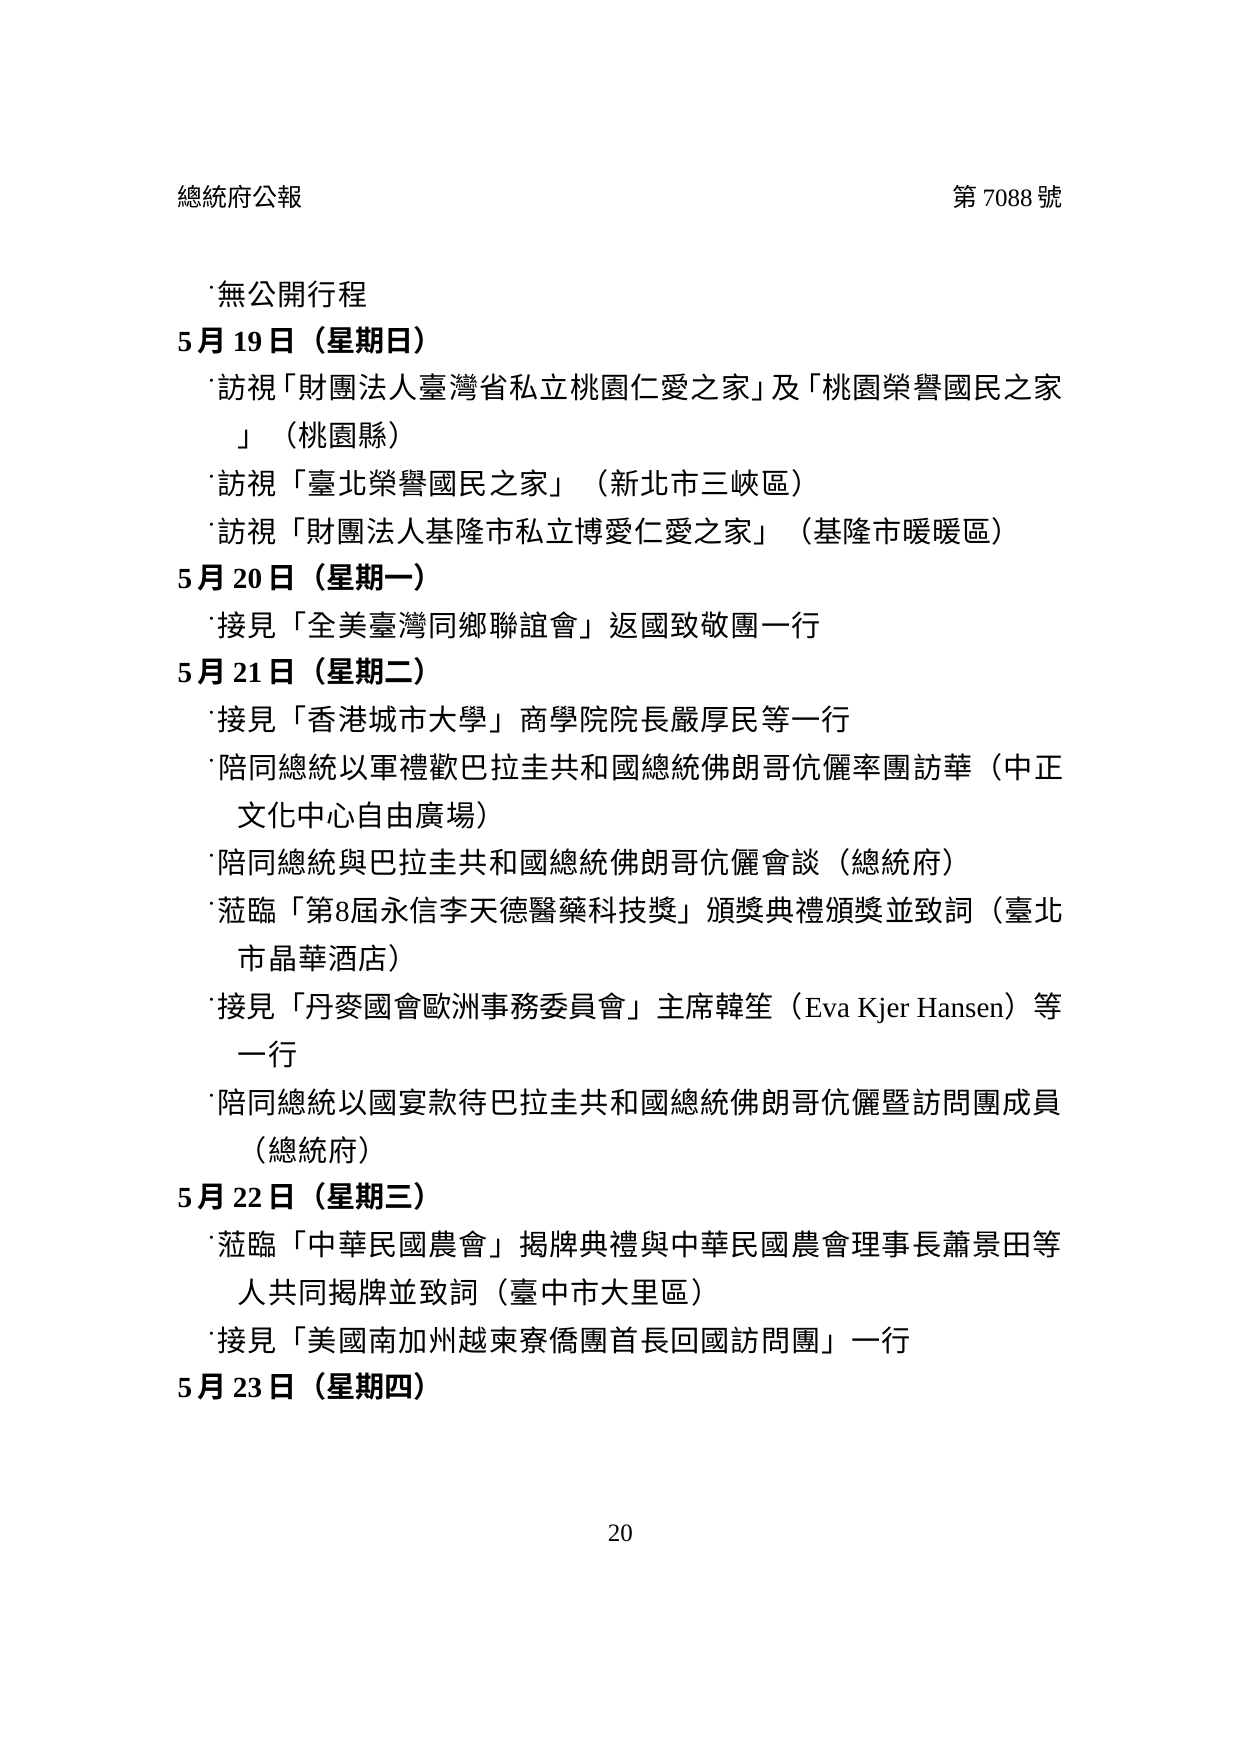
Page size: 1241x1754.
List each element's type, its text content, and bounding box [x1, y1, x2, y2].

text 5月23日（星期四） [177, 1361, 1063, 1406]
text ˙訪視「財團法人基隆市私立博愛仁愛之家」（基隆市暖暖區） [206, 504, 1063, 552]
text ˙接見「美國南加州越柬寮僑團首長回國訪問團」一行 [206, 1313, 1063, 1361]
text 5月21日（星期二） [177, 646, 1063, 692]
text ˙無公開行程 [206, 266, 1063, 315]
text ˙陪同總統以軍禮歡巴拉圭共和國總統佛朗哥伉儷率團訪華（中正文化中心自由廣場） [206, 740, 1063, 836]
text ˙接見「丹麥國會歐洲事務委員會」主席韓笙（Eva Kjer Hansen）等一行 [206, 979, 1063, 1075]
text ˙蒞臨「中華民國農會」揭牌典禮與中華民國農會理事長蕭景田等人共同揭牌並致詞（臺中市大里區） [206, 1217, 1063, 1313]
text ˙訪視「臺北榮譽國民之家」（新北市三峽區） [206, 456, 1063, 504]
text ˙陪同總統以國宴款待巴拉圭共和國總統佛朗哥伉儷暨訪問團成員（總統府） [206, 1075, 1063, 1171]
text 5月20日（星期一） [177, 552, 1063, 598]
text 5月22日（星期三） [177, 1171, 1063, 1217]
text ˙接見「全美臺灣同鄉聯誼會」返國致敬團一行 [206, 598, 1063, 646]
text 5月19日（星期日） [177, 315, 1063, 361]
text ˙接見「香港城市大學」商學院院長嚴厚民等一行 [206, 692, 1063, 740]
text ˙訪視「財團法人臺灣省私立桃園仁愛之家」及「桃園榮譽國民之家」（桃園縣） [206, 361, 1063, 456]
text ˙陪同總統與巴拉圭共和國總統佛朗哥伉儷會談（總統府） [206, 836, 1063, 883]
text ˙蒞臨「第8屆永信李天德醫藥科技獎」頒獎典禮頒獎並致詞（臺北市晶華酒店） [206, 883, 1063, 979]
